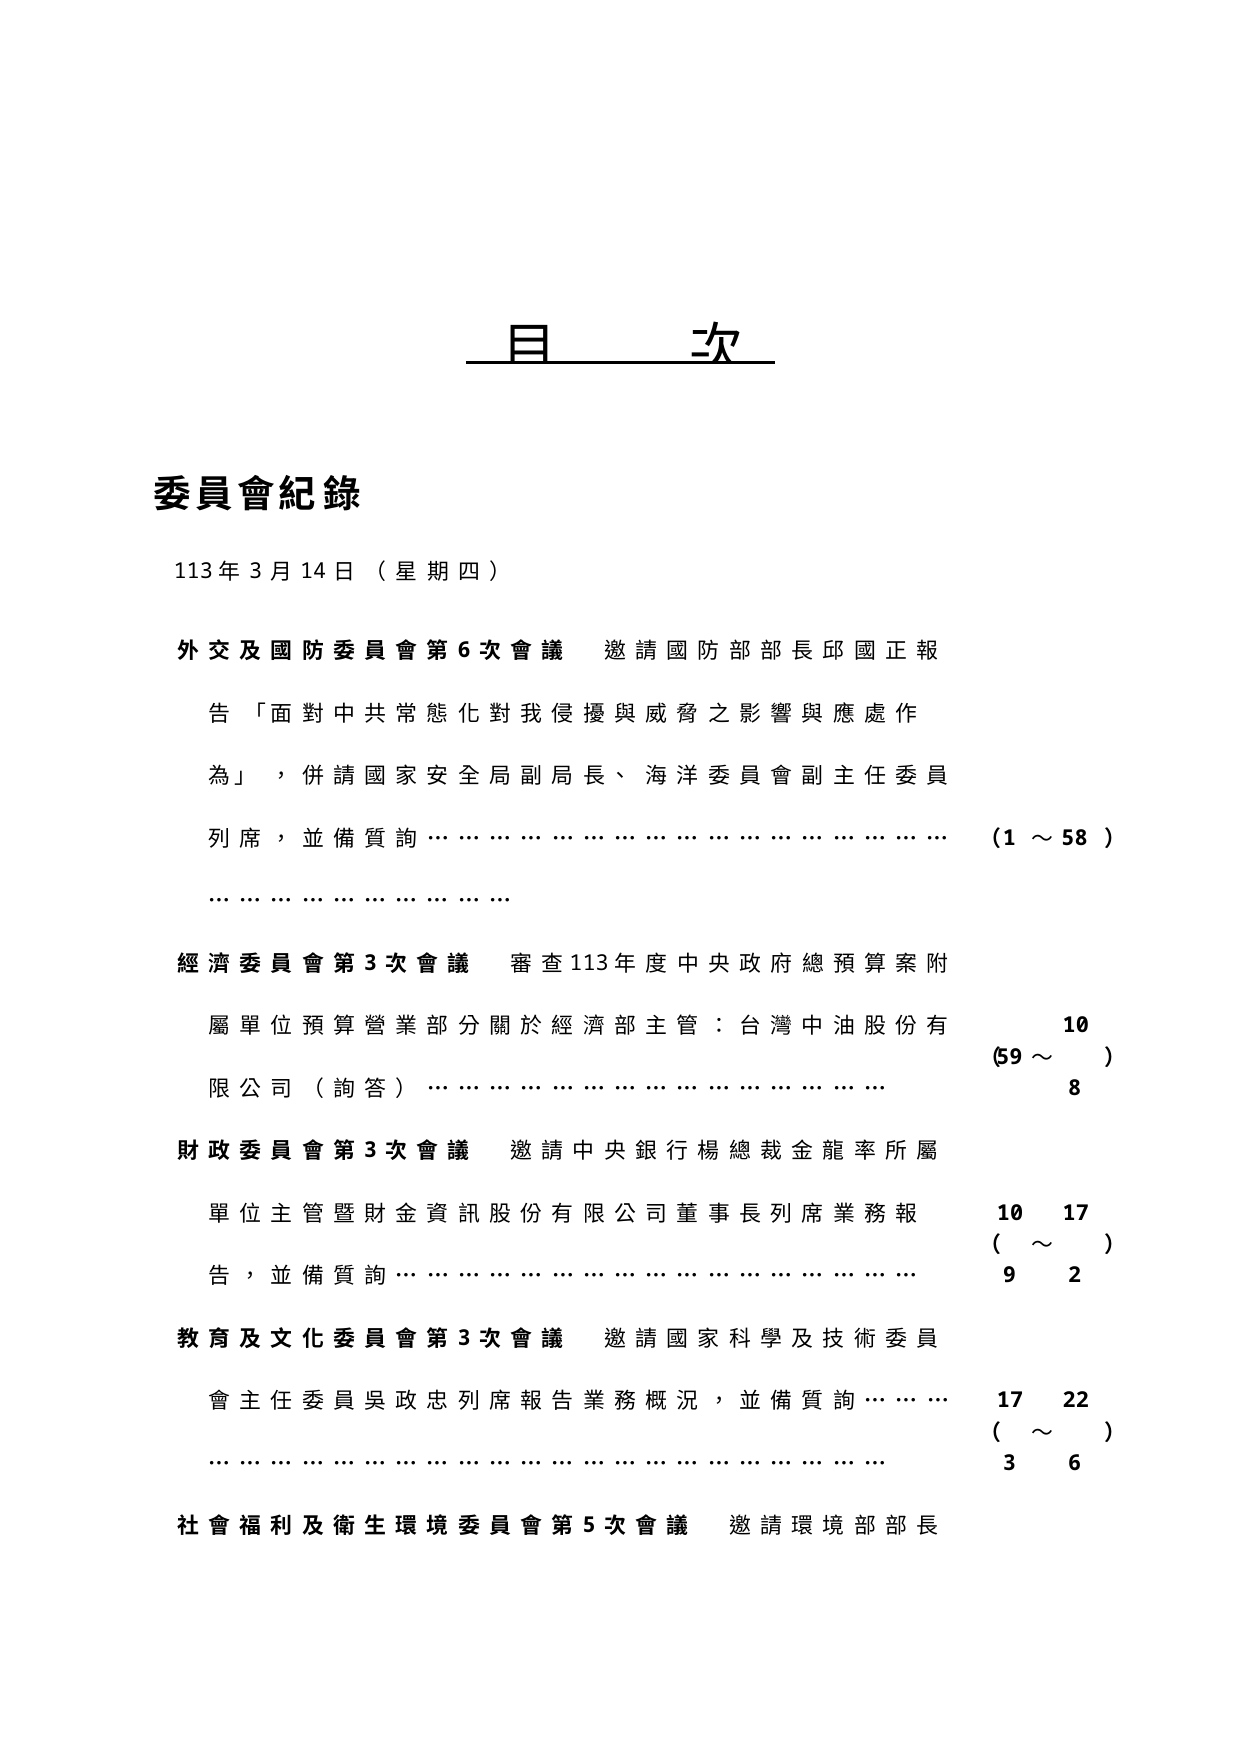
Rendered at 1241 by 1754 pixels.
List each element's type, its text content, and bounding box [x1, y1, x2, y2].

table_cell 經濟委員會第3次會議 審查113年度中央政府總預算案附屬單位預算營業部分關於經濟部主管：台灣中油股份有限公司（詢答）……………………………………… [150, 931, 967, 1118]
table_cell （ [967, 931, 986, 1118]
table_cell ～ [1023, 931, 1053, 1118]
table_cell 社會福利及衛生環境委員會第5次會議 邀請環境部部長 [150, 1493, 967, 1556]
table_cell （ [967, 618, 986, 931]
table_cell 財政委員會第3次會議 邀請中央銀行楊總裁金龍率所屬單位主管暨財金資訊股份有限公司董事長列席業務報告，並備質詢…………………………………………… [150, 1118, 967, 1306]
table_cell 227 [986, 1493, 1023, 1556]
table_cell ～ [1023, 1118, 1053, 1306]
table_cell 108 [1053, 931, 1091, 1118]
table_cell 109 [986, 1118, 1023, 1306]
table_cell ） [1091, 1493, 1108, 1556]
table_cell ） [1091, 931, 1108, 1118]
table_cell （ [967, 1306, 986, 1493]
table_cell ） [1091, 1118, 1108, 1306]
table_cell 58 [1053, 618, 1091, 931]
table_header 委員會紀錄 113年3月14日（星期四） [150, 443, 1108, 618]
table_cell 教育及文化委員會第3次會議 邀請國家科學及技術委員會主任委員吳政忠列席報告業務概況，並備質詢………………………………………………………………… [150, 1306, 967, 1493]
table_cell ～ [1023, 1306, 1053, 1493]
table_cell 外交及國防委員會第6次會議 邀請國防部部長邱國正報告「面對中共常態化對我侵擾與威脅之影響與應處作為」，併請國家安全局副局長、海洋委員會副主任委員列席，並備質詢……………………………………………………………………… [150, 618, 967, 931]
table_cell 173 [986, 1306, 1023, 1493]
table_cell （ [967, 1118, 986, 1306]
table_cell 59 [986, 931, 1023, 1118]
table_cell ） [1091, 618, 1108, 931]
table_cell [1053, 1493, 1091, 1556]
table_cell [1023, 1493, 1053, 1556]
table_cell ～ [1023, 618, 1053, 931]
table_cell （ [967, 1493, 986, 1556]
table_cell 172 [1053, 1118, 1091, 1306]
table_cell 1 [986, 618, 1023, 931]
table_cell 226 [1053, 1306, 1091, 1493]
table_header 目 次 [466, 281, 774, 361]
table_cell ） [1091, 1306, 1108, 1493]
